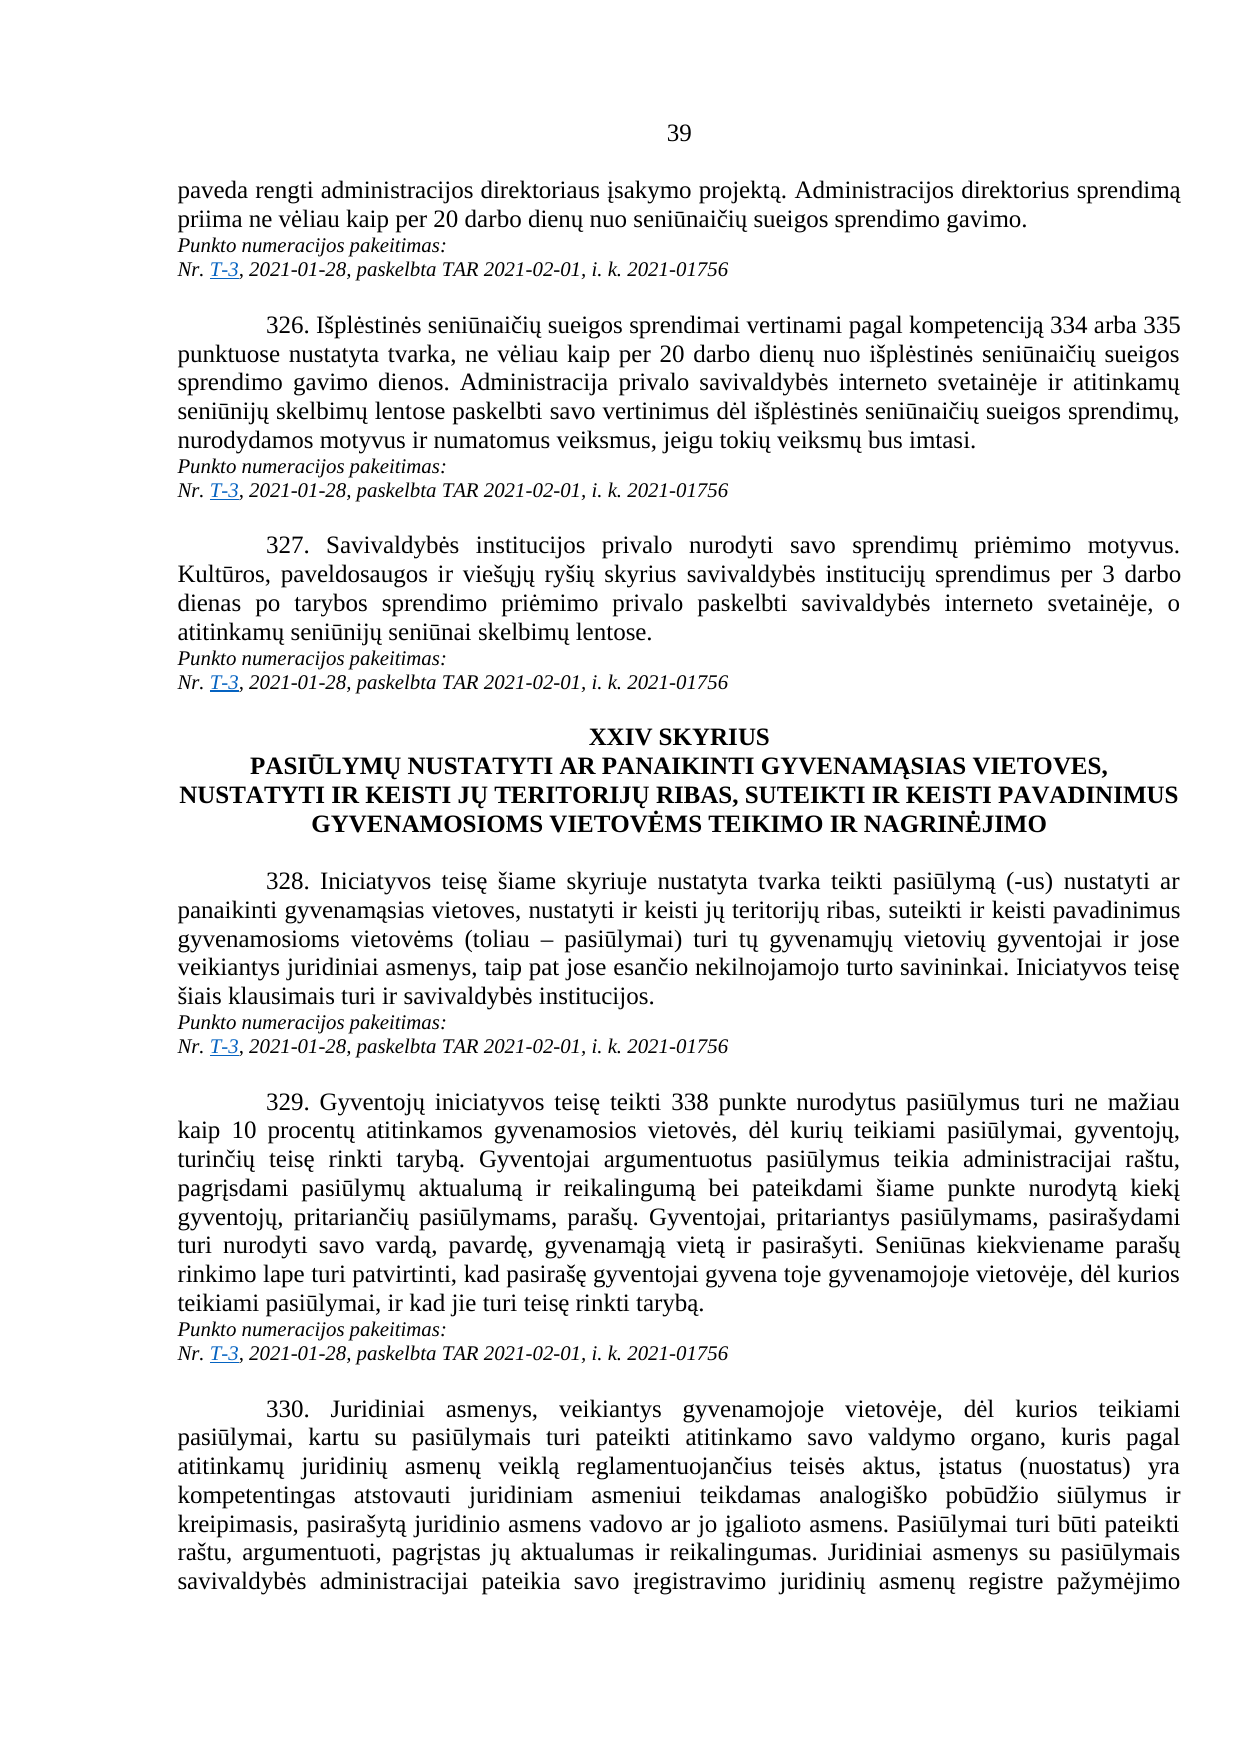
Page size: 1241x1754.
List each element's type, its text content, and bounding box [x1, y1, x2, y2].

text 327. Savivaldybės institucijos privalo nurodyti savo sprendimų priėmimo motyvus. Kultūros, paveldosaugos ir viešųjų ryšių skyrius savivaldybės institucijų sprendimus per 3 darbo dienas po tarybos sprendimo priėmimo privalo paskelbti savivaldybės interneto svetainėje, o atitinkamų seniūnijų seniūnai skelbimų lentose. [177, 531, 1181, 646]
text XXIV SKYRIUS [177, 722, 1181, 751]
text 328. Iniciatyvos teisę šiame skyriuje nustatyta tvarka teikti pasiūlymą (-us) nustatyti ar panaikinti gyvenamąsias vietoves, nustatyti ir keisti jų teritorijų ribas, suteikti ir keisti pavadinimus gyvenamosioms vietovėms (toliau – pasiūlymai) turi tų gyvenamųjų vietovių gyventojai ir jose veikiantys juridiniai asmenys, taip pat jose esančio nekilnojamojo turto savininkai. Iniciatyvos teisę šiais klausimais turi ir savivaldybės institucijos. [177, 866, 1181, 1010]
text 326. Išplėstinės seniūnaičių sueigos sprendimai vertinami pagal kompetenciją 334 arba 335 punktuose nustatyta tvarka, ne vėliau kaip per 20 darbo dienų nuo išplėstinės seniūnaičių sueigos sprendimo gavimo dienos. Administracija privalo savivaldybės interneto svetainėje ir atitinkamų seniūnijų skelbimų lentose paskelbti savo vertinimus dėl išplėstinės seniūnaičių sueigos sprendimų, nurodydamos motyvus ir numatomus veiksmus, jeigu tokių veiksmų bus imtasi. [177, 310, 1181, 454]
text Punkto numeracijos pakeitimas: [177, 1317, 1181, 1341]
text Punkto numeracijos pakeitimas: [177, 454, 1181, 478]
text Punkto numeracijos pakeitimas: [177, 646, 1181, 670]
text PASIŪLYMŲ NUSTATYTI AR PANAIKINTI GYVENAMĄSIAS VIETOVES, NUSTATYTI IR KEISTI JŲ TERITORIJŲ RIBAS, SUTEIKTI IR KEISTI PAVADINIMUS GYVENAMOSIOMS VIETOVĖMS TEIKIMO IR NAGRINĖJIMO [177, 751, 1181, 837]
text Punkto numeracijos pakeitimas: [177, 1010, 1181, 1034]
text Nr. T-3, 2021-01-28, paskelbta TAR 2021-02-01, i. k. 2021-01756 [177, 478, 1181, 502]
text 330. Juridiniai asmenys, veikiantys gyvenamojoje vietovėje, dėl kurios teikiami pasiūlymai, kartu su pasiūlymais turi pateikti atitinkamo savo valdymo organo, kuris pagal atitinkamų juridinių asmenų veiklą reglamentuojančius teisės aktus, įstatus (nuostatus) yra kompetentingas atstovauti juridiniam asmeniui teikdamas analogiško pobūdžio siūlymus ir kreipimasis, pasirašytą juridinio asmens vadovo ar jo įgalioto asmens. Pasiūlymai turi būti pateikti raštu, argumentuoti, pagrįstas jų aktualumas ir reikalingumas. Juridiniai asmenys su pasiūlymais savivaldybės administracijai pateikia savo įregistravimo juridinių asmenų registre pažymėjimo [177, 1394, 1181, 1595]
text Nr. T-3, 2021-01-28, paskelbta TAR 2021-02-01, i. k. 2021-01756 [177, 1034, 1181, 1058]
text Nr. T-3, 2021-01-28, paskelbta TAR 2021-02-01, i. k. 2021-01756 [177, 1341, 1181, 1365]
text Nr. T-3, 2021-01-28, paskelbta TAR 2021-02-01, i. k. 2021-01756 [177, 257, 1181, 281]
text Punkto numeracijos pakeitimas: [177, 233, 1181, 257]
text 329. Gyventojų iniciatyvos teisę teikti 338 punkte nurodytus pasiūlymus turi ne mažiau kaip 10 procentų atitinkamos gyvenamosios vietovės, dėl kurių teikiami pasiūlymai, gyventojų, turinčių teisę rinkti tarybą. Gyventojai argumentuotus pasiūlymus teikia administracijai raštu, pagrįsdami pasiūlymų aktualumą ir reikalingumą bei pateikdami šiame punkte nurodytą kiekį gyventojų, pritariančių pasiūlymams, parašų. Gyventojai, pritariantys pasiūlymams, pasirašydami turi nurodyti savo vardą, pavardę, gyvenamąją vietą ir pasirašyti. Seniūnas kiekviename parašų rinkimo lape turi patvirtinti, kad pasirašę gyventojai gyvena toje gyvenamojoje vietovėje, dėl kurios teikiami pasiūlymai, ir kad jie turi teisę rinkti tarybą. [177, 1087, 1181, 1317]
text Nr. T-3, 2021-01-28, paskelbta TAR 2021-02-01, i. k. 2021-01756 [177, 670, 1181, 694]
text paveda rengti administracijos direktoriaus įsakymo projektą. Administracijos direktorius sprendimą priima ne vėliau kaip per 20 darbo dienų nuo seniūnaičių sueigos sprendimo gavimo. [177, 176, 1181, 233]
